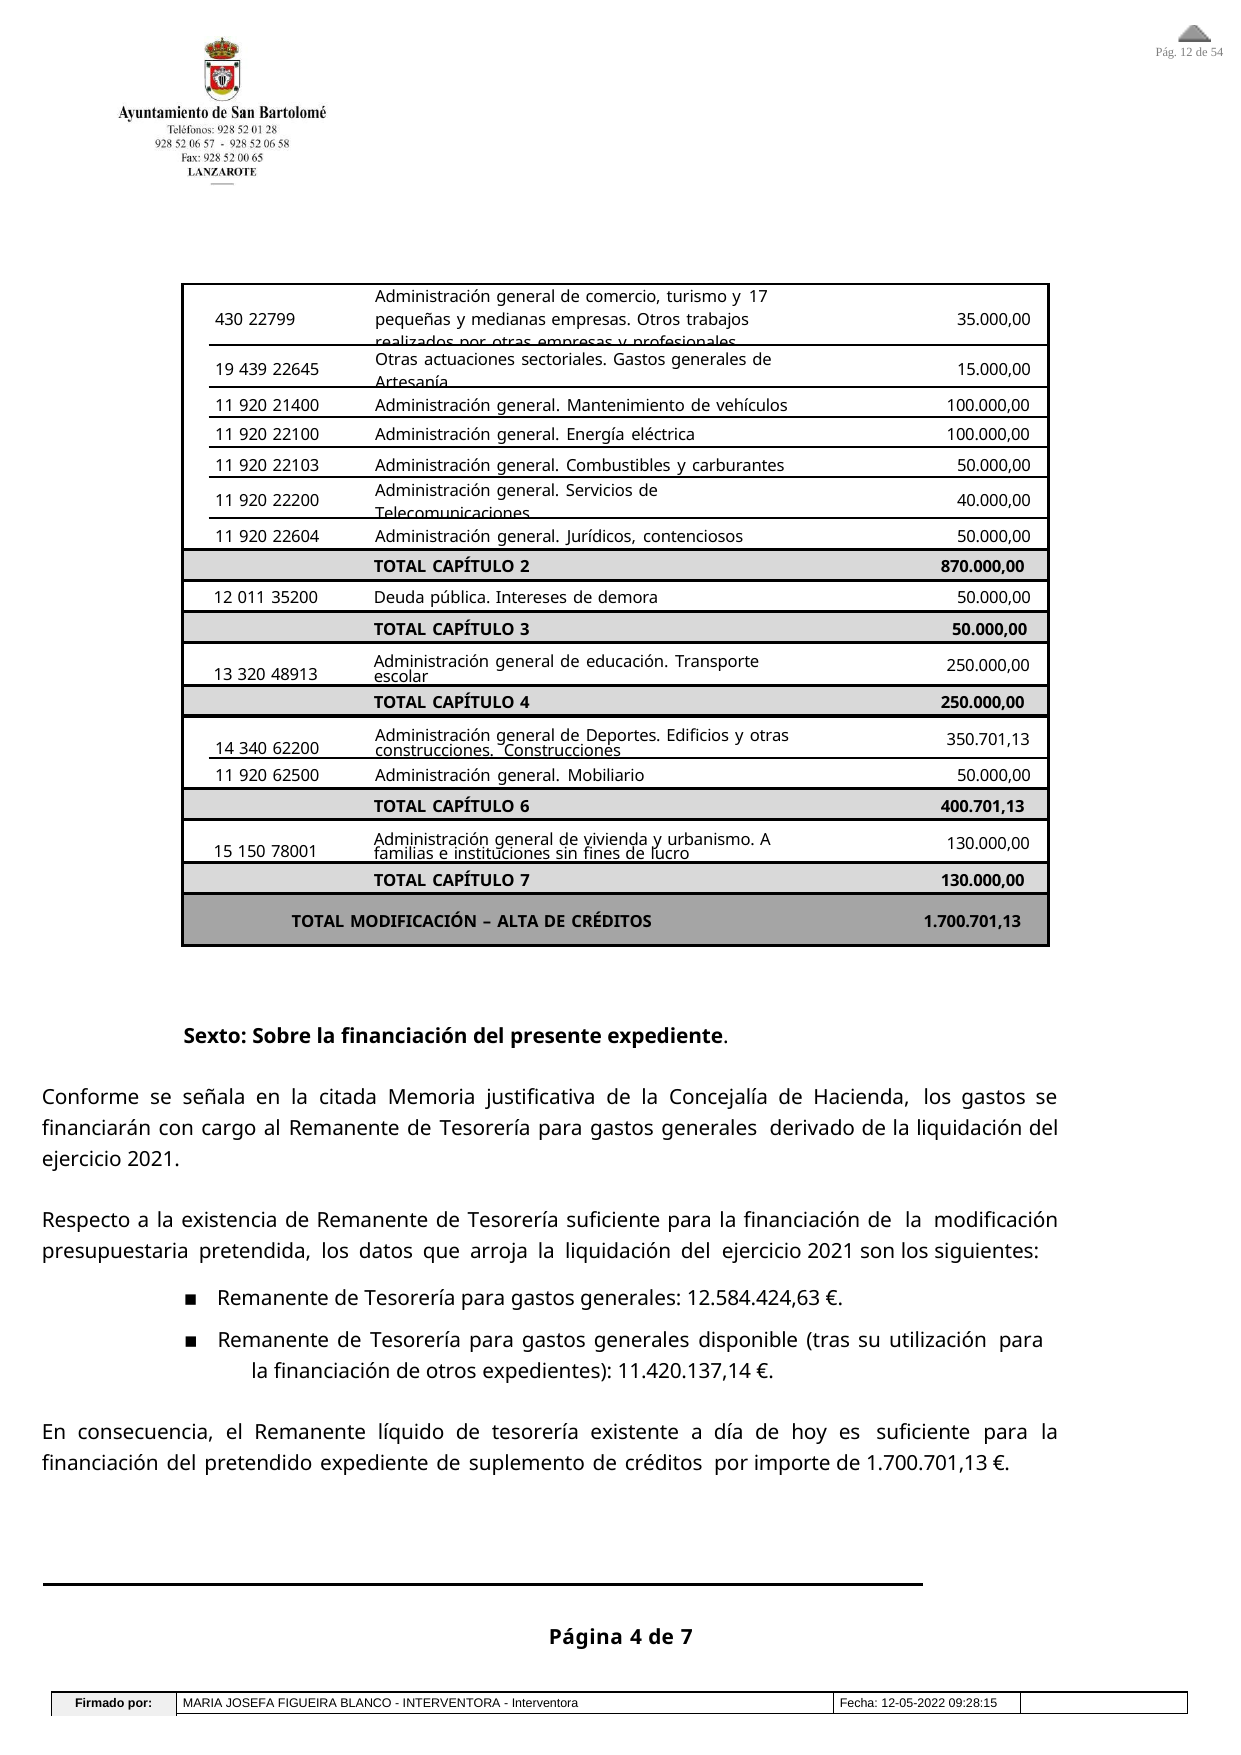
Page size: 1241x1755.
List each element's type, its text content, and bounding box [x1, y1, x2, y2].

text Respecto a la existencia de Remanente de Tesorería suficiente para la financiación de la modificación presupuestaria pretendida, los datos que arroja la liquidación del ejercicio 2021 son los siguientes: [42, 1205, 1059, 1264]
table_cell Administración general. Jurídicos, contenciosos [353, 519, 846, 548]
table_header Fecha: 12-05-2022 09:28:15 [834, 1693, 1020, 1713]
table_cell 50.000,00 [846, 582, 1047, 610]
table_cell 11 920 21400 [209, 388, 353, 416]
table_cell 15 150 78001 Administración general de vivienda y urbanismo. A familias e instituciones sin fines de lucro [184, 821, 846, 861]
table_header 35.000,00 [846, 285, 1047, 344]
table_cell TOTAL CAPÍTULO 4 [184, 687, 846, 714]
table_cell 50.000,00 [846, 448, 1047, 476]
table_header Administración general de comercio, turismo y 17 430 22799 pequeñas y medianas empresas. Otros trabajos realizados por otras empresas y profesionales [209, 285, 846, 344]
table_cell 130.000,00 [846, 864, 1047, 892]
text Conforme se señala en la citada Memoria justificativa de la Concejalía de Hacienda, los gastos se financiarán con cargo al Remanente de Tesorería para gastos generales derivado de la liquidación del ejercicio 2021. [42, 1082, 1058, 1172]
picture [116, 36, 329, 186]
table_cell Administración general. Servicios de Telecomunicaciones [353, 478, 846, 517]
table_cell 11 920 22200 [209, 478, 353, 517]
table_header MARIA JOSEFA FIGUEIRA BLANCO - INTERVENTORA - Interventora [177, 1693, 833, 1713]
table_cell 100.000,00 [846, 418, 1047, 446]
table_header [1021, 1693, 1187, 1713]
table_cell 400.701,13 [846, 790, 1047, 818]
list Remanente de Tesorería para gastos generales disponible (tras su utilización para la financiación de otros expedientes): 11.420.137,14 €. [184, 1325, 1059, 1384]
table_cell Otras actuaciones sectoriales. Gastos generales de Artesanía [353, 346, 846, 386]
table_cell 11 920 22604 [209, 519, 353, 548]
table_cell 11 920 62500 [209, 759, 353, 787]
table_cell TOTAL MODIFICACIÓN – ALTA DE CRÉDITOS [184, 895, 846, 944]
text Sexto: Sobre la financiación del presente expediente. [183, 1021, 1236, 1049]
table_cell 350.701,13 [846, 718, 1047, 757]
table_cell TOTAL CAPÍTULO 7 [184, 864, 846, 892]
table_cell Administración general. Mobiliario [353, 759, 846, 787]
table_cell TOTAL CAPÍTULO 2 [184, 551, 846, 579]
table_cell TOTAL CAPÍTULO 6 [184, 790, 846, 818]
table_cell 11 920 22103 [209, 448, 353, 476]
table_cell 14 340 62200 Administración general de Deportes. Edificios y otras construcciones. Construcciones [209, 718, 846, 757]
table_cell Administración general. Energía eléctrica [353, 418, 846, 446]
table_header Firmado por: [52, 1693, 176, 1713]
table_cell 19 439 22645 [209, 346, 353, 386]
table_cell Administración general. Mantenimiento de vehículos [353, 388, 846, 416]
picture [1177, 25, 1211, 42]
table_cell 100.000,00 [846, 388, 1047, 416]
table_cell Administración general. Combustibles y carburantes [353, 448, 846, 476]
table_cell 13 320 48913 Administración general de educación. Transporte escolar [184, 644, 846, 684]
table_cell 250.000,00 [846, 644, 1047, 684]
table_cell 50.000,00 [846, 759, 1047, 787]
table_cell [184, 718, 208, 787]
table_cell 12 011 35200 Deuda pública. Intereses de demora [184, 582, 846, 610]
table_cell 250.000,00 [846, 687, 1047, 714]
table_header [184, 285, 208, 548]
table_cell 130.000,00 [846, 821, 1047, 861]
list Remanente de Tesorería para gastos generales: 12.584.424,63 €. [183, 1283, 1097, 1312]
text Página 4 de 7 [42, 1622, 1199, 1651]
table_cell 50.000,00 [846, 519, 1047, 548]
table_cell 11 920 22100 [209, 418, 353, 446]
text En consecuencia, el Remanente líquido de tesorería existente a día de hoy es suficiente para la financiación del pretendido expediente de suplemento de créditos por importe de 1.700.701,13 €. [42, 1417, 1059, 1477]
table_cell 1.700.701,13 [846, 895, 1047, 944]
table_cell 50.000,00 [846, 613, 1047, 641]
table_cell 870.000,00 [846, 551, 1047, 579]
table_cell TOTAL CAPÍTULO 3 [184, 613, 846, 641]
table_cell 15.000,00 [846, 346, 1047, 386]
table_cell 40.000,00 [846, 478, 1047, 517]
